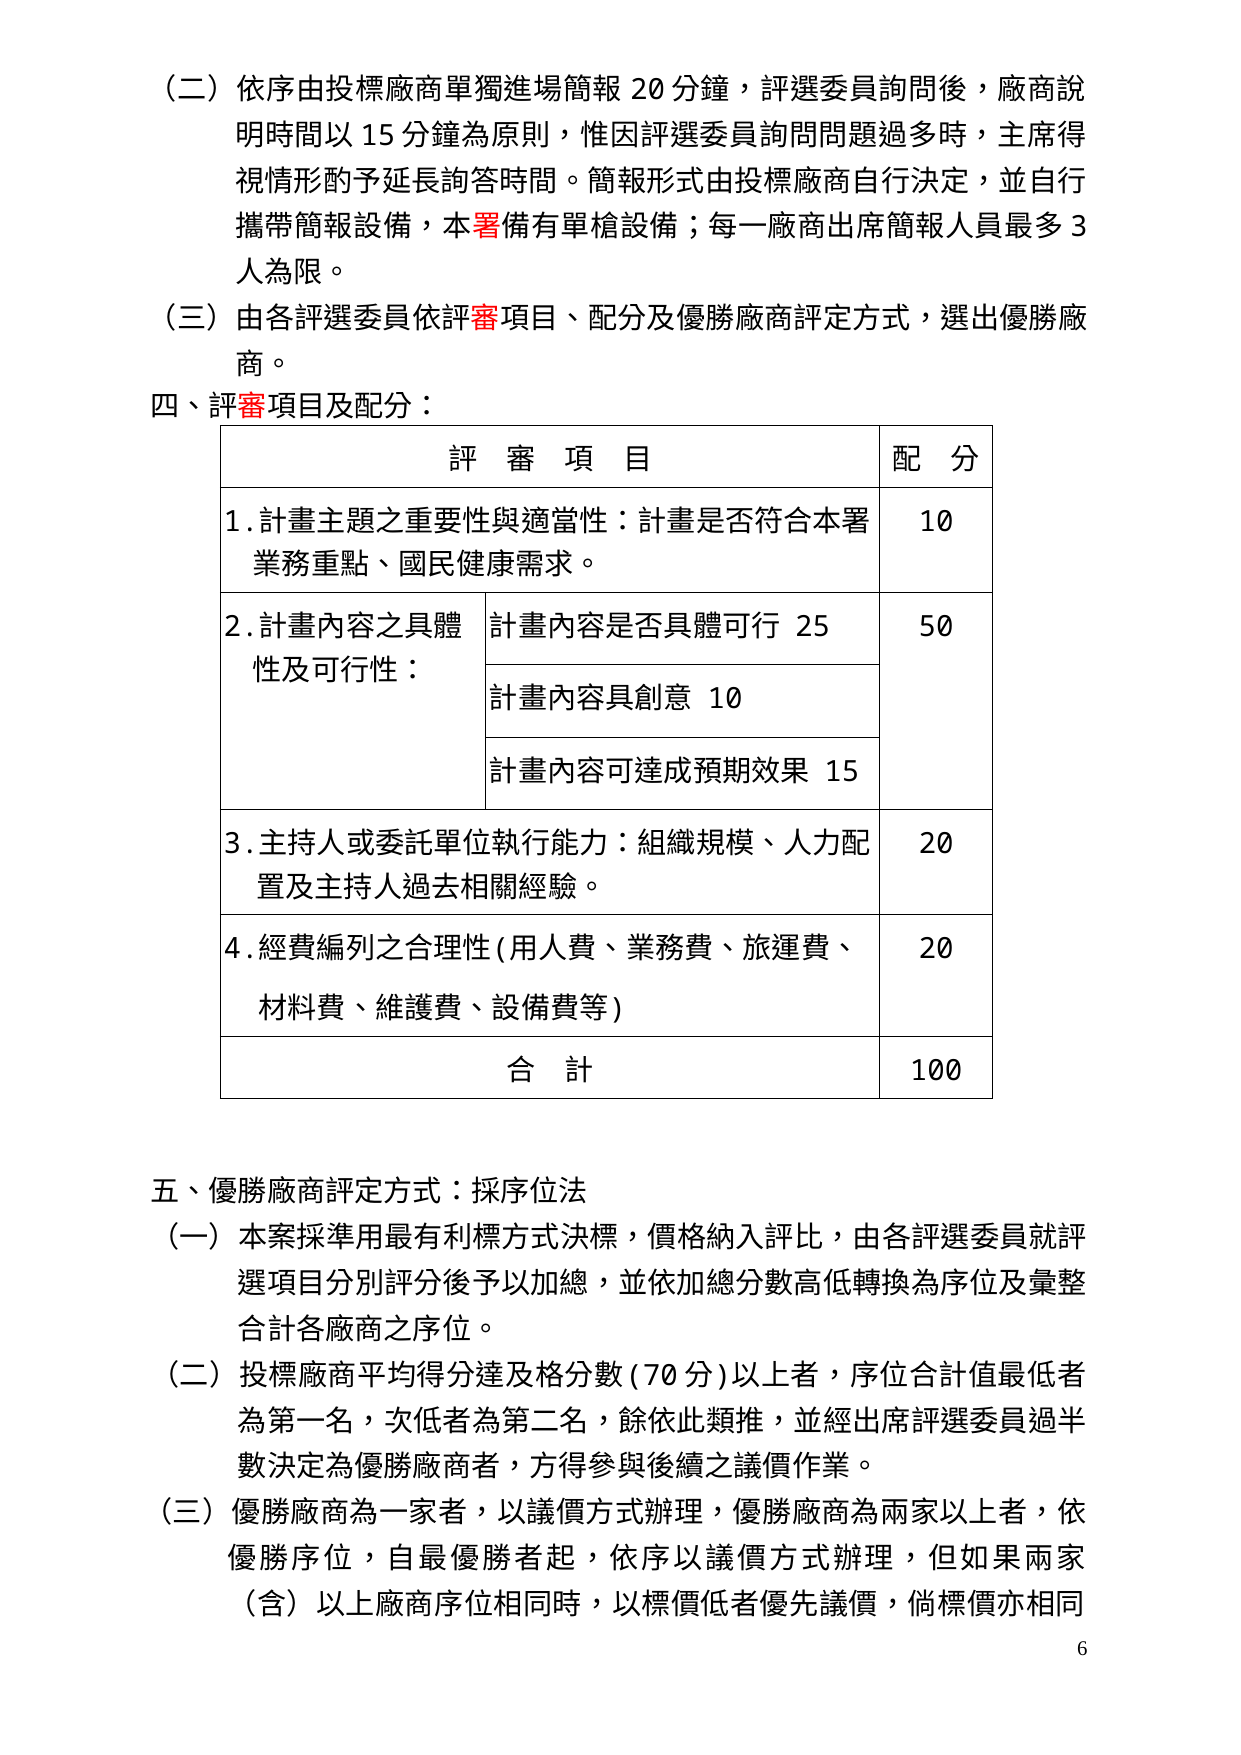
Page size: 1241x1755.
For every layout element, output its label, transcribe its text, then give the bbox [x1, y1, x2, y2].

text （二）投標廠商平均得分達及格分數(70分)以上者，序位合計值最低者為第一名，次低者為第二名，餘依此類推，並經出席評選委員過半數決定為優勝廠商者，方得參與後續之議價作業。 [150, 1348, 1087, 1486]
table_cell 3.主持人或委託單位執行能力：組織規模、人力配置及主持人過去相關經驗。 [221, 810, 879, 914]
table_header 配 分 [880, 426, 992, 487]
table_cell 20 [880, 915, 992, 1036]
text （二）依序由投標廠商單獨進場簡報20分鐘，評選委員詢問後，廠商說明時間以15分鐘為原則，惟因評選委員詢問問題過多時，主席得視情形酌予延長詢答時間。簡報形式由投標廠商自行決定，並自行攜帶簡報設備，本署備有單槍設備；每一廠商出席簡報人員最多3人為限。 [147, 63, 1087, 292]
table_cell 2.計畫內容之具體性及可行性： [221, 593, 485, 809]
table_cell 100 [880, 1037, 992, 1097]
table_cell 20 [880, 810, 992, 914]
table_cell 合 計 [221, 1037, 879, 1097]
table_cell 計畫內容可達成預期效果 15 [486, 738, 879, 809]
table_cell 4.經費編列之合理性(用人費、業務費、旅運費、 材料費、維護費、設備費等) [221, 915, 879, 1036]
text （一）本案採準用最有利標方式決標，價格納入評比，由各評選委員就評選項目分別評分後予以加總，並依加總分數高低轉換為序位及彙整合計各廠商之序位。 [150, 1211, 1087, 1348]
table_cell 50 [880, 593, 992, 809]
text 五、優勝廠商評定方式：採序位法 [150, 1165, 1087, 1211]
table_cell 1.計畫主題之重要性與適當性：計畫是否符合本署業務重點、國民健康需求。 [221, 488, 879, 592]
table_cell 10 [880, 488, 992, 592]
text （三）由各評選委員依評審項目、配分及優勝廠商評定方式，選出優勝廠商。 [147, 292, 1087, 383]
table_cell 計畫內容是否具體可行 25 [486, 593, 879, 664]
table_header 評 審 項 目 [221, 426, 879, 487]
table_cell 計畫內容具創意 10 [486, 665, 879, 737]
text 四、評審項目及配分： [150, 383, 1087, 425]
text （三）優勝廠商為一家者，以議價方式辦理，優勝廠商為兩家以上者，依優勝序位，自最優勝者起，依序以議價方式辦理，但如果兩家（含）以上廠商序位相同時，以標價低者優先議價，倘標價亦相同 [125, 1486, 1087, 1623]
